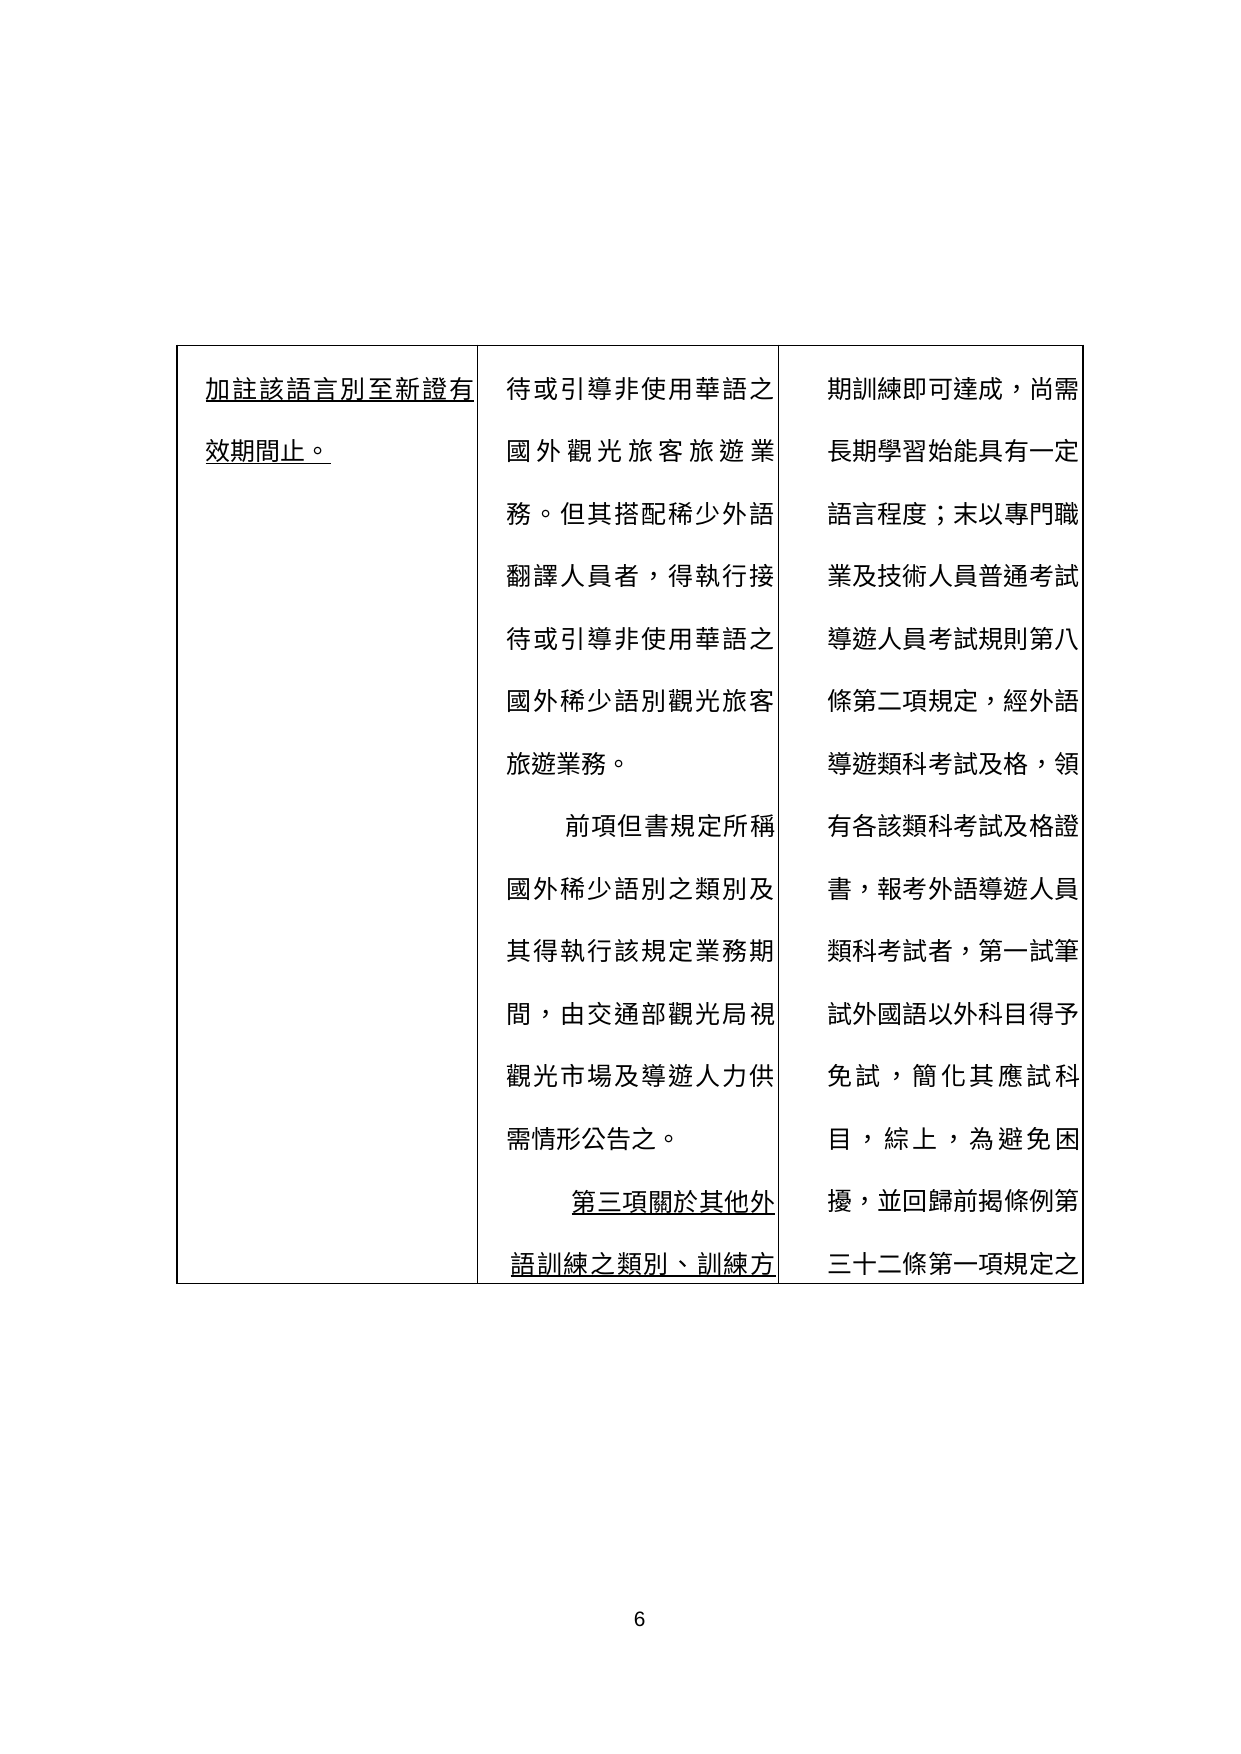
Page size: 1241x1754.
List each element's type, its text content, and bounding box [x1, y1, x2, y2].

table_cell 加註該語言別至新證有效期間止。 [178, 346, 477, 1283]
table_cell 待或引導非使用華語之國外觀光旅客旅遊業務。但其搭配稀少外語翻譯人員者，得執行接待或引導非使用華語之國外稀少語別觀光旅客旅遊業務。 前項但書規定所稱國外稀少語別之類別及其得執行該規定業務期間，由交通部觀光局視觀光市場及導遊人力供需情形公告之。 第三項關於其他外語訓練之類別、訓練方 [478, 346, 778, 1283]
table_cell 期訓練即可達成，尚需長期學習始能具有一定語言程度；末以專門職業及技術人員普通考試導遊人員考試規則第八條第二項規定，經外語導遊類科考試及格，領有各該類科考試及格證書，報考外語導遊人員類科考試者，第一試筆試外國語以外科目得予免試，簡化其應試科目，綜上，為避免困擾，並回歸前揭條例第三十二條第一項規定之 [779, 346, 1082, 1283]
